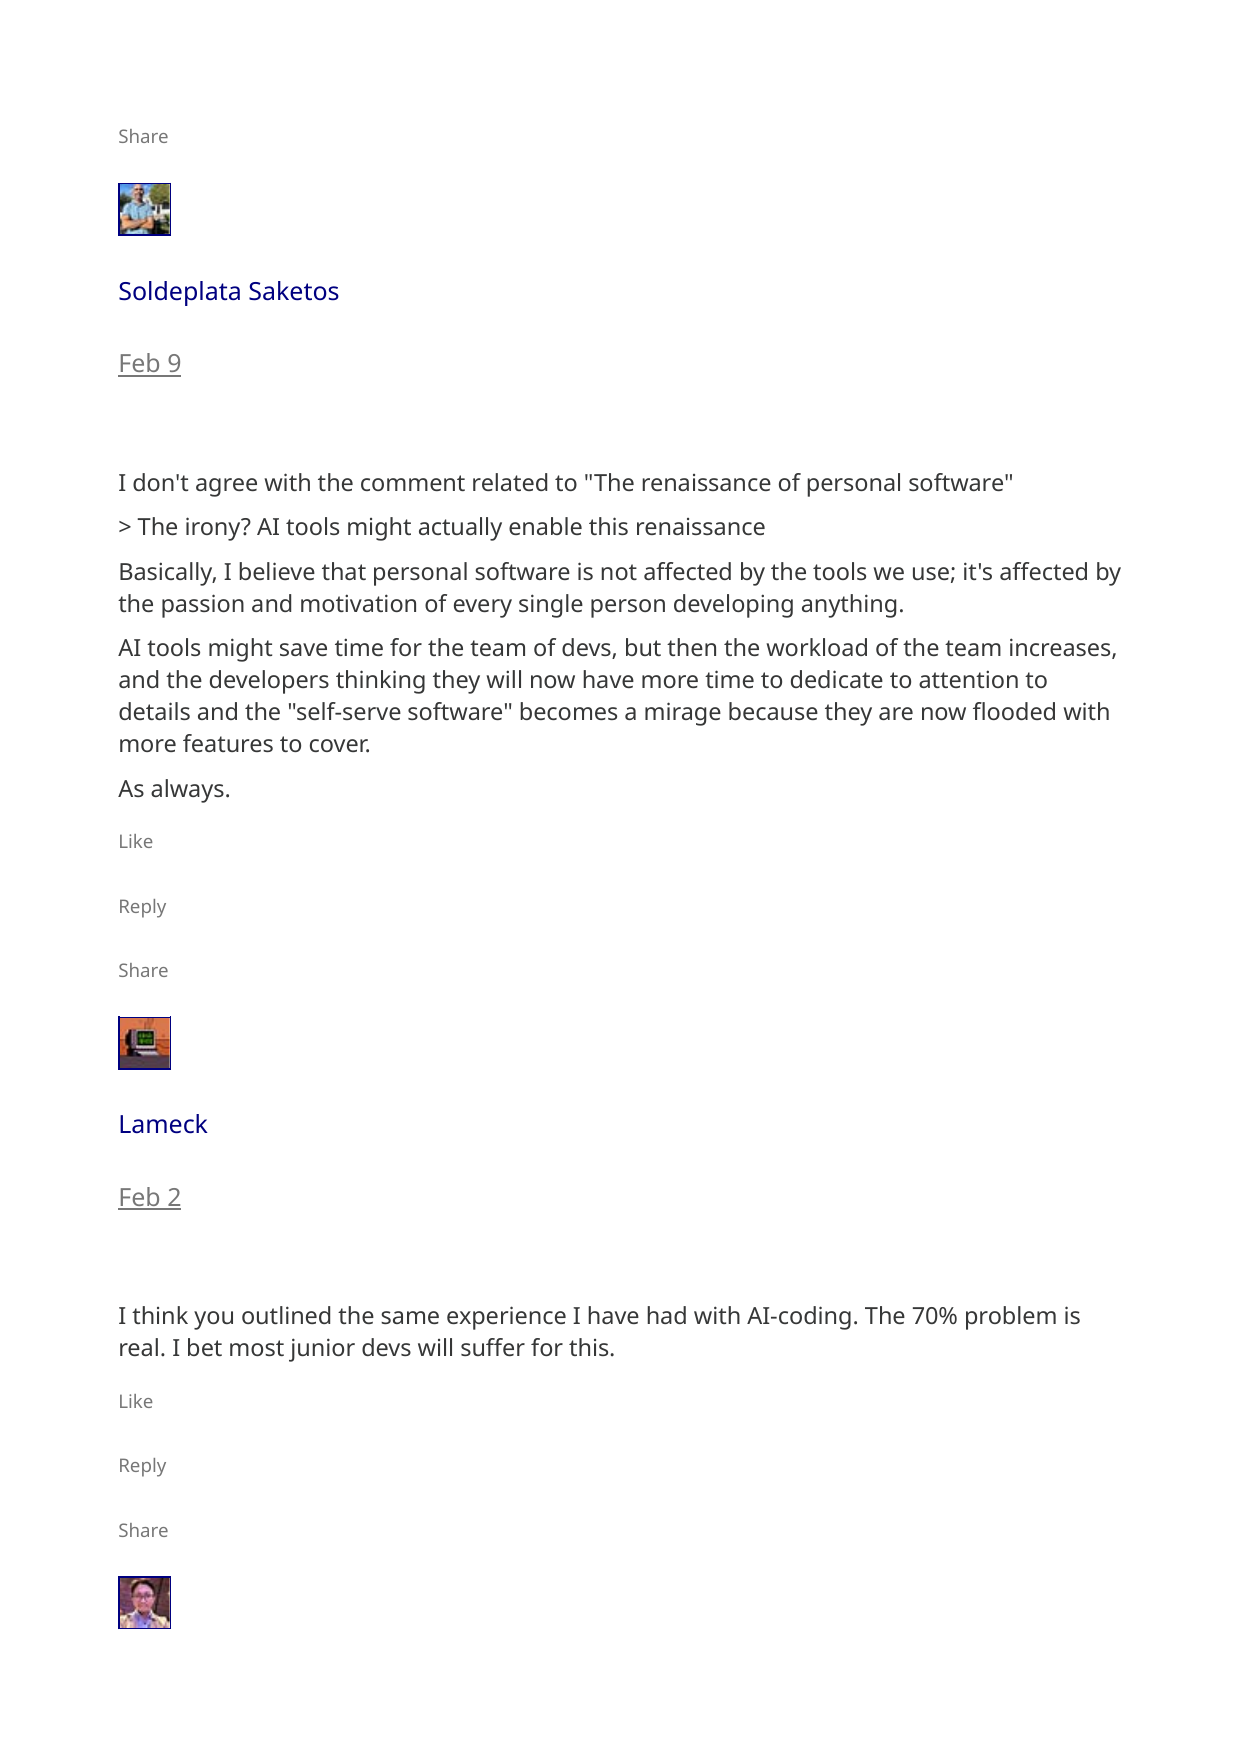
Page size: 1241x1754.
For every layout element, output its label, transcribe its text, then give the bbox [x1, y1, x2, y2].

text > The irony? AI tools might actually enable this renaissance [118, 511, 1122, 542]
text Feb 2 [118, 1179, 1122, 1214]
text Feb 9 [118, 346, 1122, 380]
text Like [118, 1382, 1122, 1414]
text Reply [118, 887, 1122, 918]
picture [120, 184, 170, 234]
text Share [118, 952, 1122, 983]
text Lameck [118, 1107, 1122, 1141]
text I don't agree with the comment related to "The renaissance of personal software" [118, 466, 1122, 498]
text Reply [118, 1447, 1122, 1478]
text Like [118, 823, 1122, 854]
text As always. [118, 772, 1122, 804]
picture [120, 1018, 170, 1068]
picture [120, 1578, 170, 1628]
text Basically, I believe that personal software is not affected by the tools we use; it's affected by the passion and motivation of every single person developing anything. [118, 555, 1122, 619]
text Share [118, 1512, 1122, 1543]
text Soldeplata Saketos [118, 273, 1122, 307]
text AI tools might save time for the team of devs, but then the workload of the team increases, and the developers thinking they will now have more time to dedicate to attention to details and the "self-serve software" becomes a mirage because they are now flooded with more features to cover. [118, 631, 1122, 759]
text Share [118, 118, 1122, 149]
text I think you outlined the same experience I have had with AI-coding. The 70% problem is real. I bet most junior devs will suffer for this. [118, 1300, 1122, 1364]
